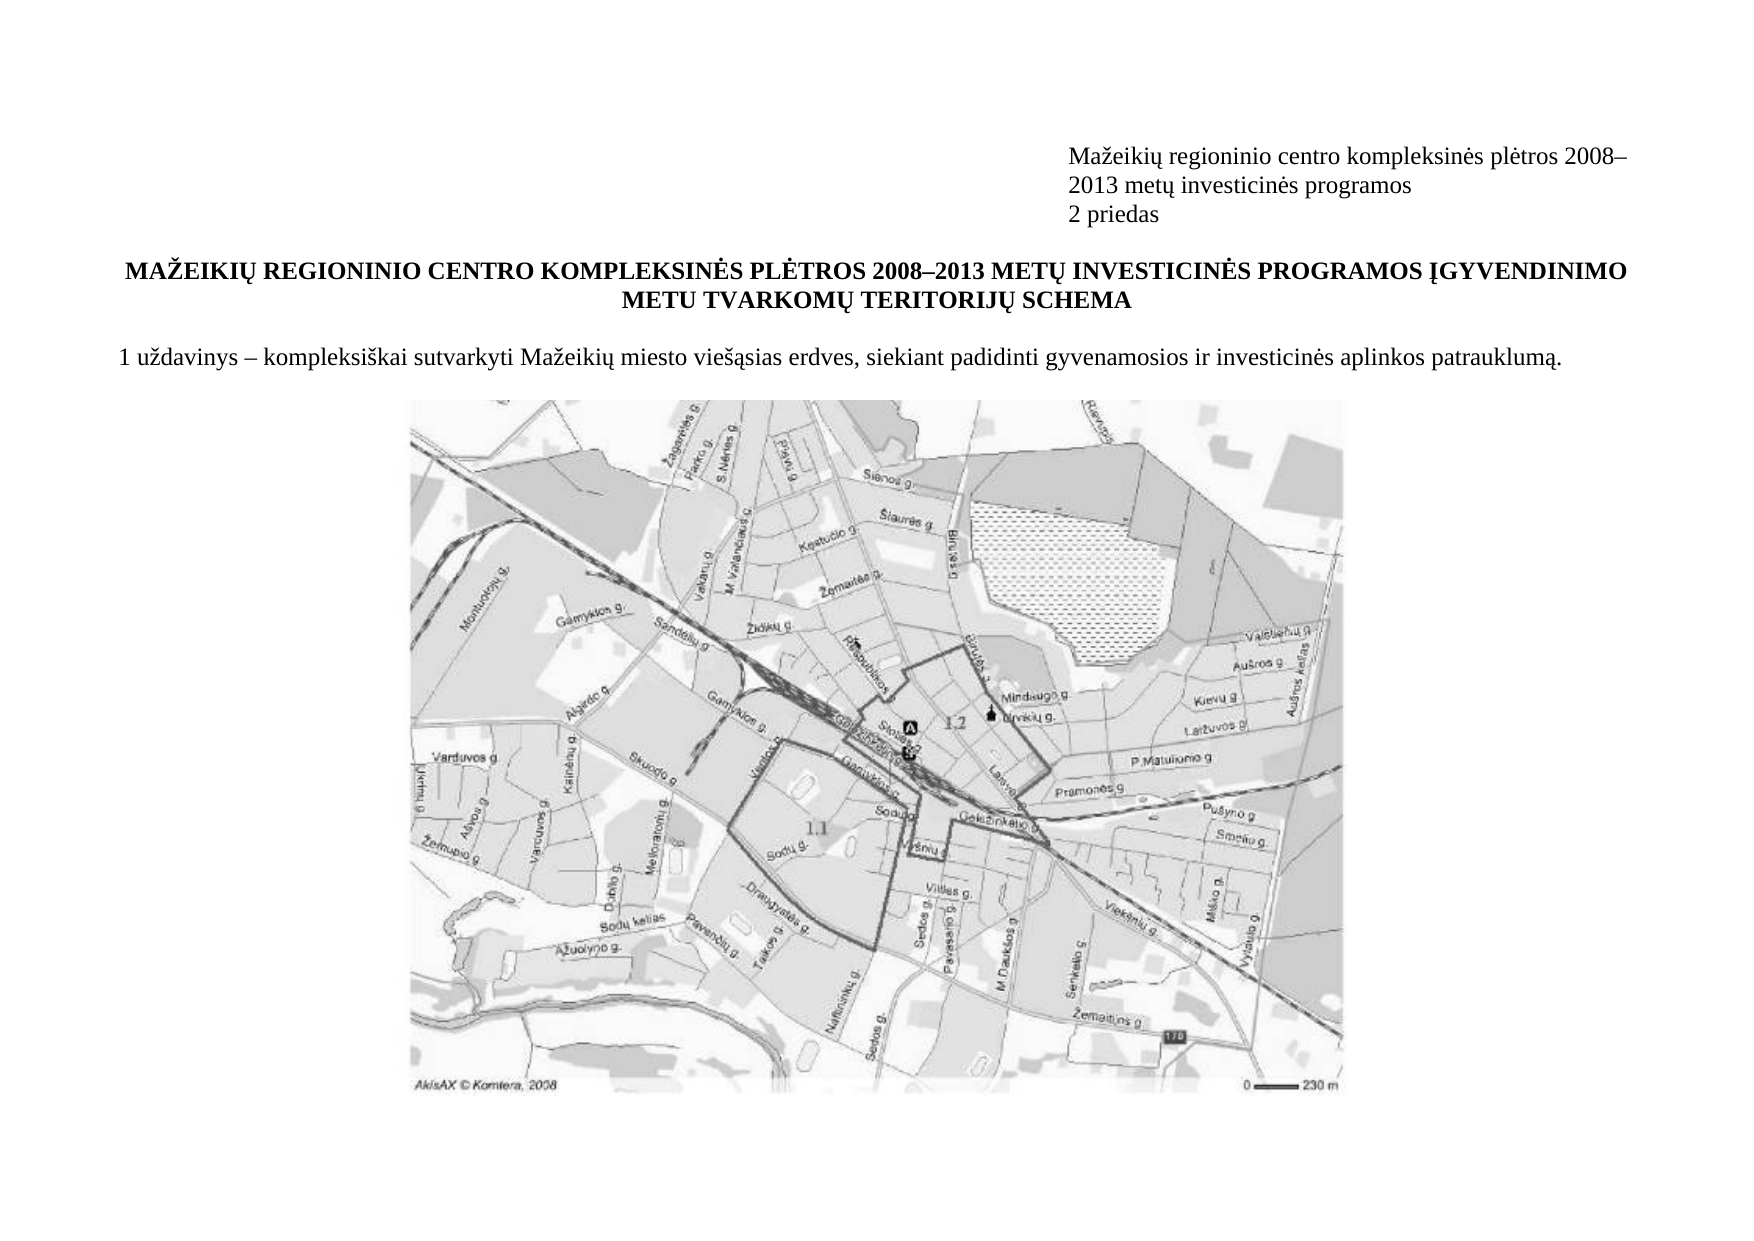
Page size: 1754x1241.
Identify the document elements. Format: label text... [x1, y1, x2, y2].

text 2 priedas [1068, 199, 1635, 227]
text 1 uždavinys – kompleksiškai sutvarkyti Mažeikių miesto viešąsias erdves, siekiant padidinti gyvenamosios ir investicinės aplinkos patrauklumą. [118, 342, 1635, 371]
text MAŽEIKIŲ REGIONINIO CENTRO KOMPLEKSINĖS PLĖTROS 2008–2013 METŲ INVESTICINĖS PROGRAMOS ĮGYVENDINIMO METU TVARKOMŲ TERITORIJŲ SCHEMA [118, 256, 1635, 314]
text Mažeikių regioninio centro kompleksinės plėtros 2008–2013 metų investicinės programos [1068, 141, 1635, 199]
